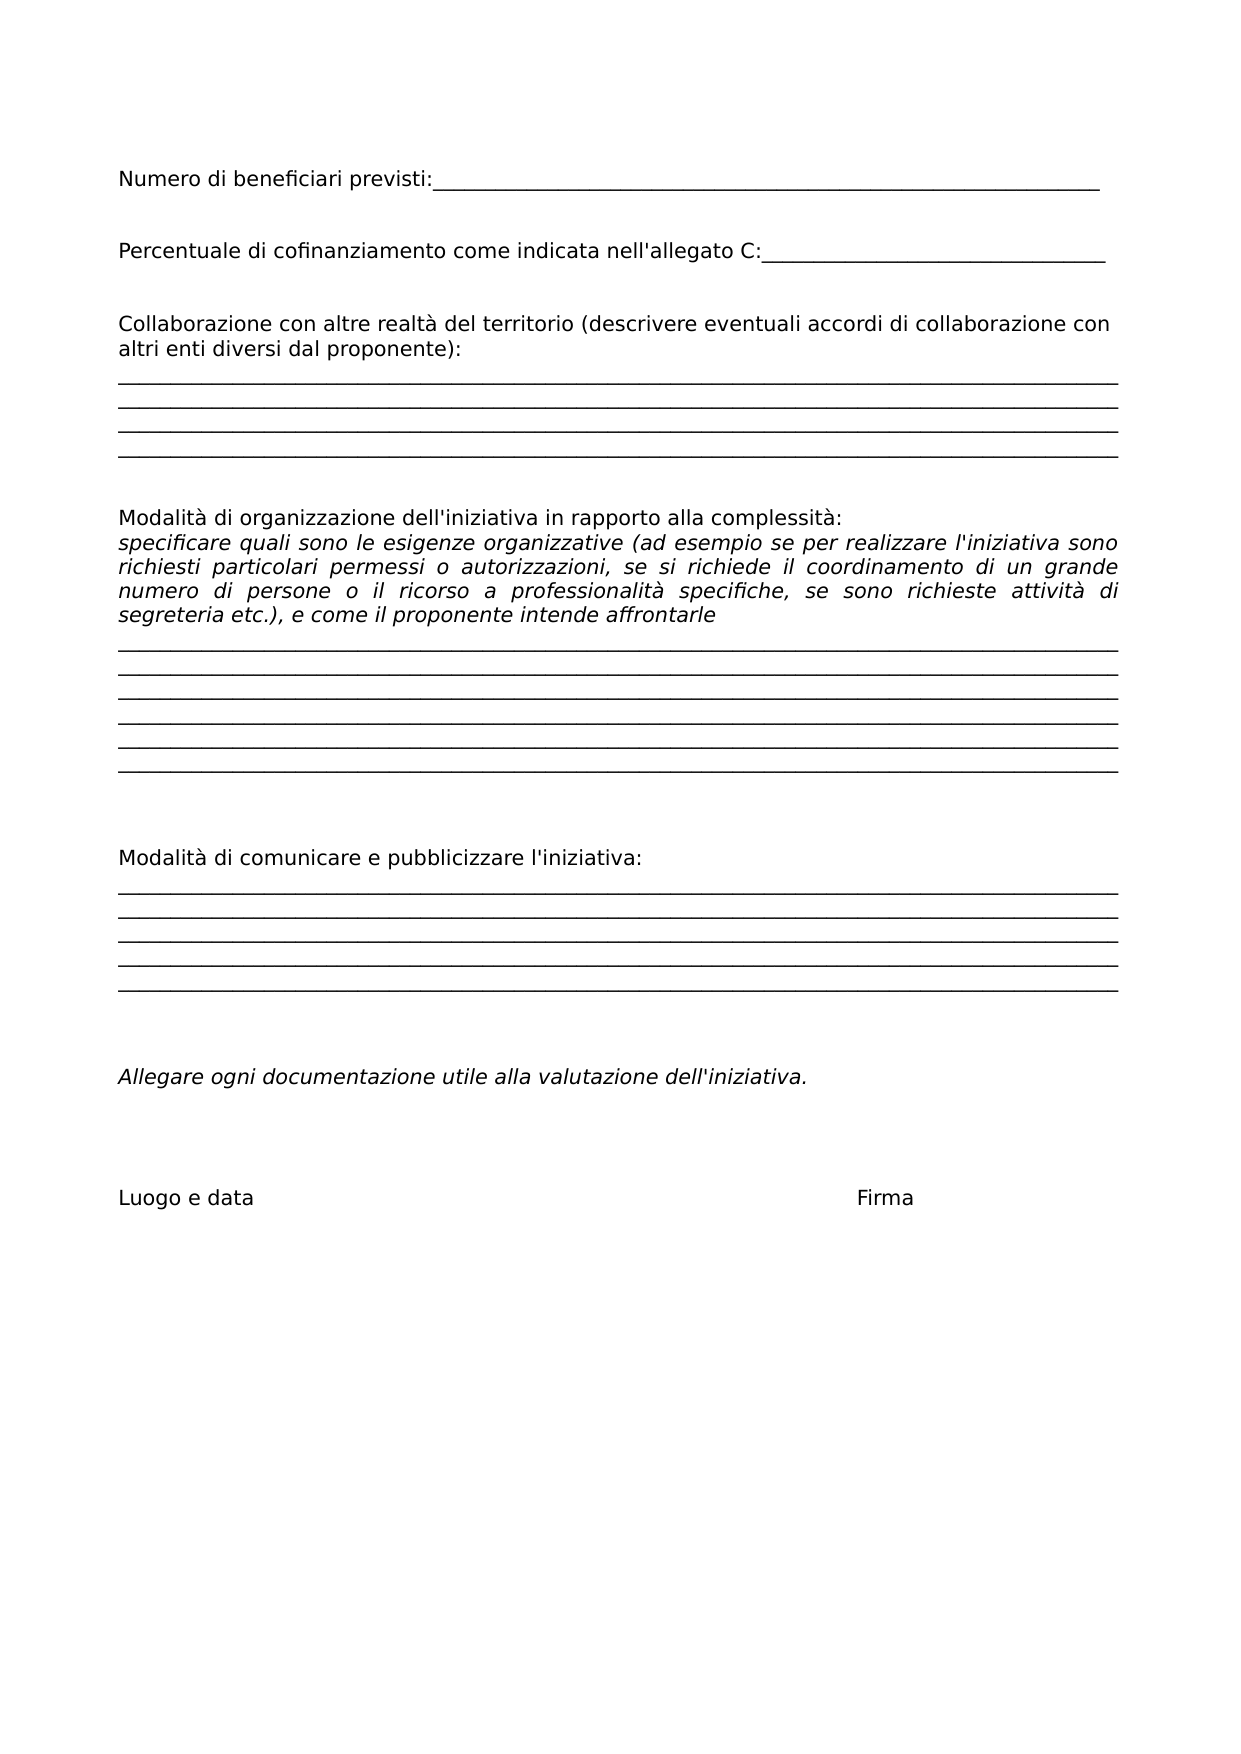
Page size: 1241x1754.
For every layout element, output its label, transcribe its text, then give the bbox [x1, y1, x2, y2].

text ________________________________________________________________________________________________________________________________________________________________________________________________________________________________________________________________________________________________________________________________________________________________________________________________________________________________________________________________________________________________________________________________________________________________________________________________ [118, 628, 1122, 773]
text ________________________________________________________________________________________________________________________________________________________________________________________________________________________________________________________________________________________________________________________________________________________________________________________________ [118, 361, 1122, 458]
text Modalità di comunicare e pubblicizzare l'iniziativa: [118, 846, 1122, 871]
text specificare quali sono le esigenze organizzative (ad esempio se per realizzare l'iniziativa sono richiesti particolari permessi o autorizzazioni, se si richiede il coordinamento di un grande numero di persone o il ricorso a professionalità specifiche, se sono richieste attività di segreteria etc.), e come il proponente intende affrontarle [118, 531, 1122, 628]
text Allegare ogni documentazione utile alla valutazione dell'iniziativa. [118, 1065, 1122, 1089]
text Percentuale di cofinanziamento come indicata nell'allegato C:_________________________________ [118, 239, 1122, 264]
text Numero di beneficiari previsti:________________________________________________________________ [118, 167, 1122, 191]
text Luogo e data Firma [118, 1186, 1122, 1210]
text ________________________________________________________________________________________________________________________________________________________________________________________________________________________________________________________________________________________________________________________________________________________________________________________________________________________________________________________________________________________________ [118, 871, 1122, 992]
text Collaborazione con altre realtà del territorio (descrivere eventuali accordi di collaborazione con altri enti diversi dal proponente): [118, 312, 1122, 361]
text Modalità di organizzazione dell'iniziativa in rapporto alla complessità: [118, 506, 1122, 531]
